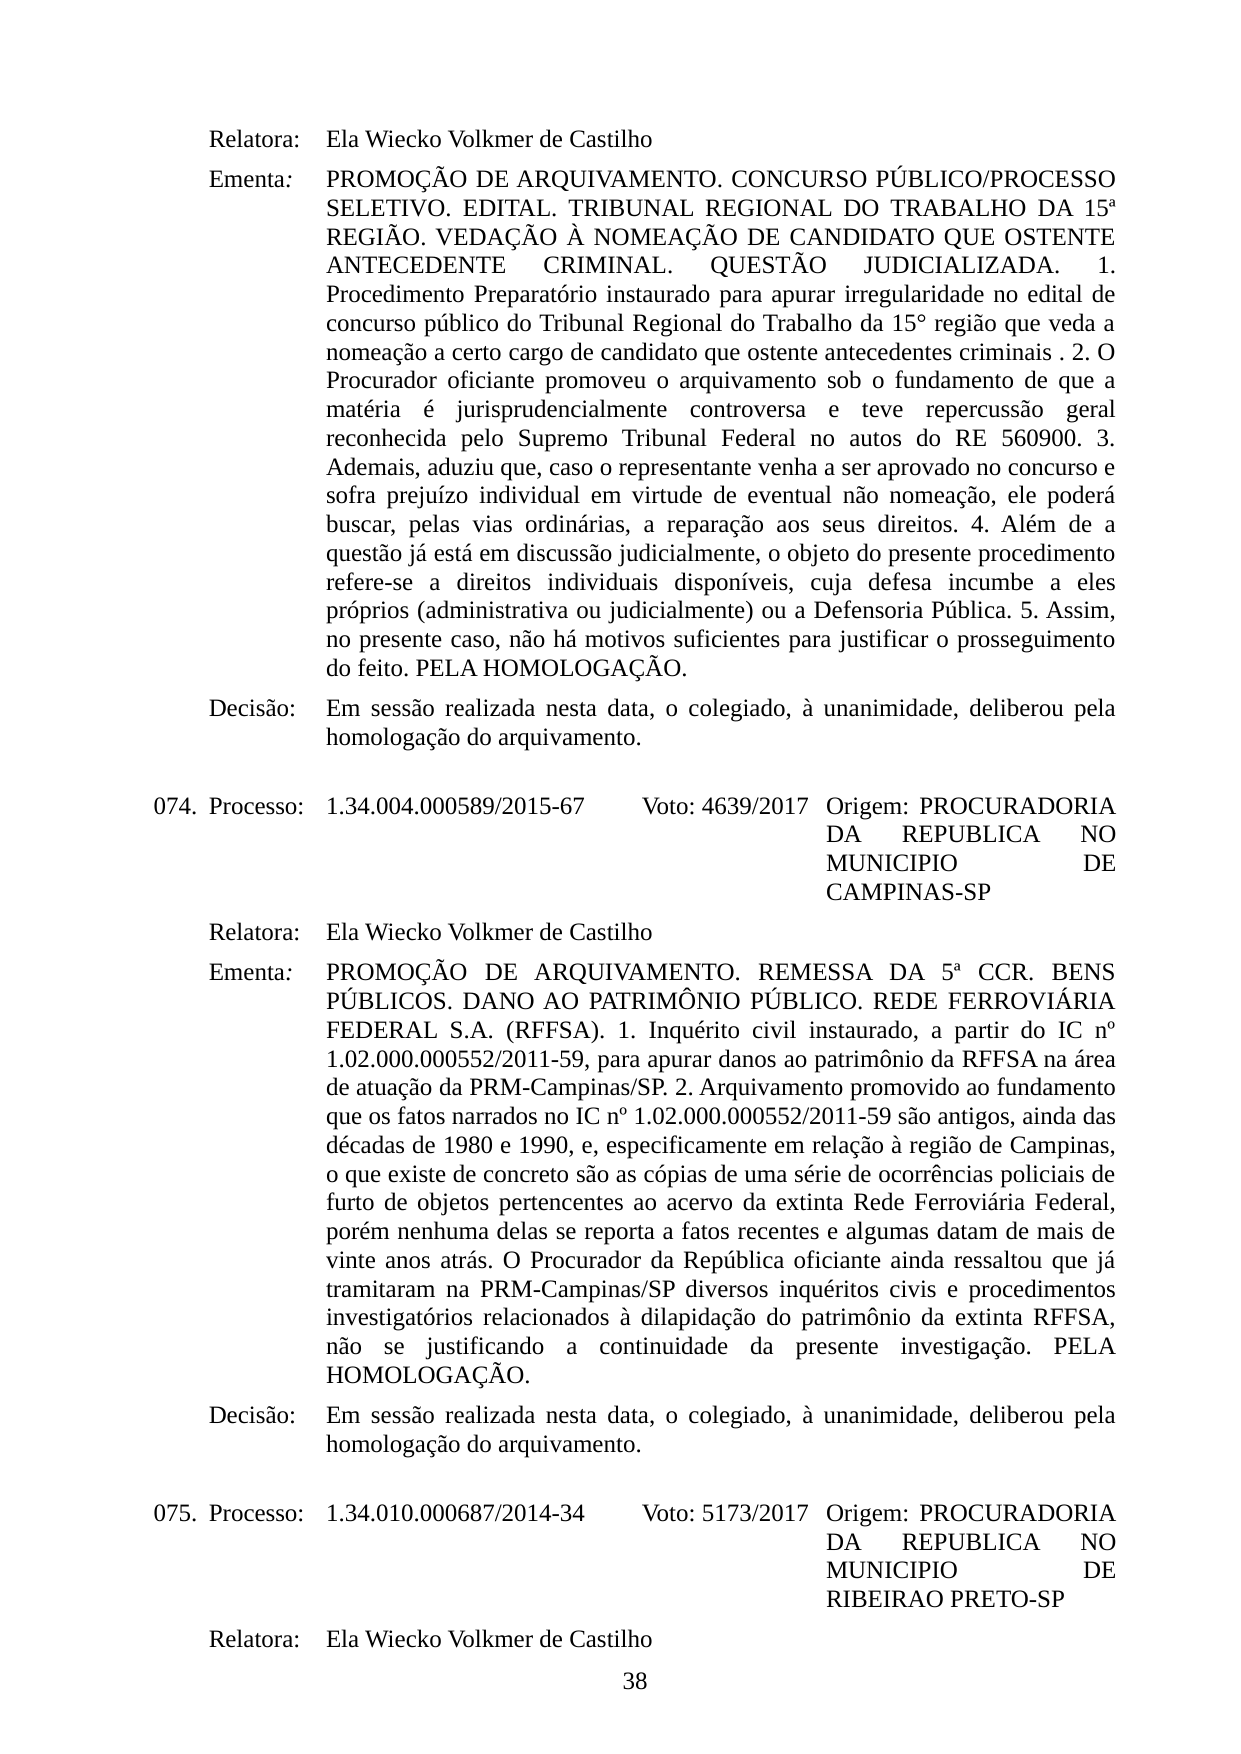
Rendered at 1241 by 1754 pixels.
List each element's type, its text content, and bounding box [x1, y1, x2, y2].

table_cell Relatora: [203, 911, 320, 952]
table_cell [148, 687, 203, 756]
table_cell Em sessão realizada nesta data, o colegiado, à unanimidade, deliberou pela homologação do arquivamento. [320, 1394, 1122, 1463]
table_cell PROMOÇÃO DE ARQUIVAMENTO. REMESSA DA 5ª CCR. BENS PÚBLICOS. DANO AO PATRIMÔNIO PÚBLICO. REDE FERROVIÁRIA FEDERAL S.A. (RFFSA). 1. Inquérito civil instaurado, a partir do IC nº 1.02.000.000552/2011-59, para apurar danos ao patrimônio da RFFSA na área de atuação da PRM-Campinas/SP. 2. Arquivamento promovido ao fundamento que os fatos narrados no IC nº 1.02.000.000552/2011-59 são antigos, ainda das décadas de 1980 e 1990, e, especificamente em relação à região de Campinas, o que existe de concreto são as cópias de uma série de ocorrências policiais de furto de objetos pertencentes ao acervo da extinta Rede Ferroviária Federal, porém nenhuma delas se reporta a fatos recentes e algumas datam de mais de vinte anos atrás. O Procurador da República oficiante ainda ressaltou que já tramitaram na PRM-Campinas/SP diversos inquéritos civis e procedimentos investigatórios relacionados à dilapidação do patrimônio da extinta RFFSA, não se justificando a continuidade da presente investigação. PELA HOMOLOGAÇÃO. [320, 952, 1122, 1394]
table_header 074. [148, 785, 203, 911]
table_header 1.34.010.000687/2014-34 [320, 1492, 636, 1618]
table_header Processo: [203, 1492, 320, 1618]
table_cell Ementa: [203, 952, 320, 1394]
table_cell Relatora: [203, 118, 320, 158]
table_cell [148, 118, 203, 158]
table_header 075. [148, 1492, 203, 1618]
table_cell [148, 158, 203, 687]
table_cell [148, 1619, 203, 1659]
table_cell [148, 911, 203, 952]
table_header Origem: PROCURADORIA DA REPUBLICA NO MUNICIPIO DE RIBEIRAO PRETO-SP [820, 1492, 1122, 1618]
table_header Origem: PROCURADORIA DA REPUBLICA NO MUNICIPIO DE CAMPINAS-SP [820, 785, 1122, 911]
table_cell Decisão: [203, 687, 320, 756]
table_cell [148, 952, 203, 1394]
table_header Voto: 4639/2017 [636, 785, 820, 911]
table_cell PROMOÇÃO DE ARQUIVAMENTO. CONCURSO PÚBLICO/PROCESSO SELETIVO. EDITAL. TRIBUNAL REGIONAL DO TRABALHO DA 15ª REGIÃO. VEDAÇÃO À NOMEAÇÃO DE CANDIDATO QUE OSTENTE ANTECEDENTE CRIMINAL. QUESTÃO JUDICIALIZADA. 1. Procedimento Preparatório instaurado para apurar irregularidade no edital de concurso público do Tribunal Regional do Trabalho da 15° região que veda a nomeação a certo cargo de candidato que ostente antecedentes criminais . 2. O Procurador oficiante promoveu o arquivamento sob o fundamento de que a matéria é jurisprudencialmente controversa e teve repercussão geral reconhecida pelo Supremo Tribunal Federal no autos do RE 560900. 3. Ademais, aduziu que, caso o representante venha a ser aprovado no concurso e sofra prejuízo individual em virtude de eventual não nomeação, ele poderá buscar, pelas vias ordinárias, a reparação aos seus direitos. 4. Além de a questão já está em discussão judicialmente, o objeto do presente procedimento refere-se a direitos individuais disponíveis, cuja defesa incumbe a eles próprios (administrativa ou judicialmente) ou a Defensoria Pública. 5. Assim, no presente caso, não há motivos suficientes para justificar o prosseguimento do feito. PELA HOMOLOGAÇÃO. [320, 158, 1122, 687]
table_cell [148, 1394, 203, 1463]
table_cell Ela Wiecko Volkmer de Castilho [320, 1619, 1122, 1659]
table_header Processo: [203, 785, 320, 911]
table_cell Ela Wiecko Volkmer de Castilho [320, 911, 1122, 952]
table_header 1.34.004.000589/2015-67 [320, 785, 636, 911]
table_cell Relatora: [203, 1619, 320, 1659]
table_cell Em sessão realizada nesta data, o colegiado, à unanimidade, deliberou pela homologação do arquivamento. [320, 687, 1122, 756]
table_cell Ela Wiecko Volkmer de Castilho [320, 118, 1122, 158]
table_header Voto: 5173/2017 [636, 1492, 820, 1618]
table_cell Ementa: [203, 158, 320, 687]
table_cell Decisão: [203, 1394, 320, 1463]
